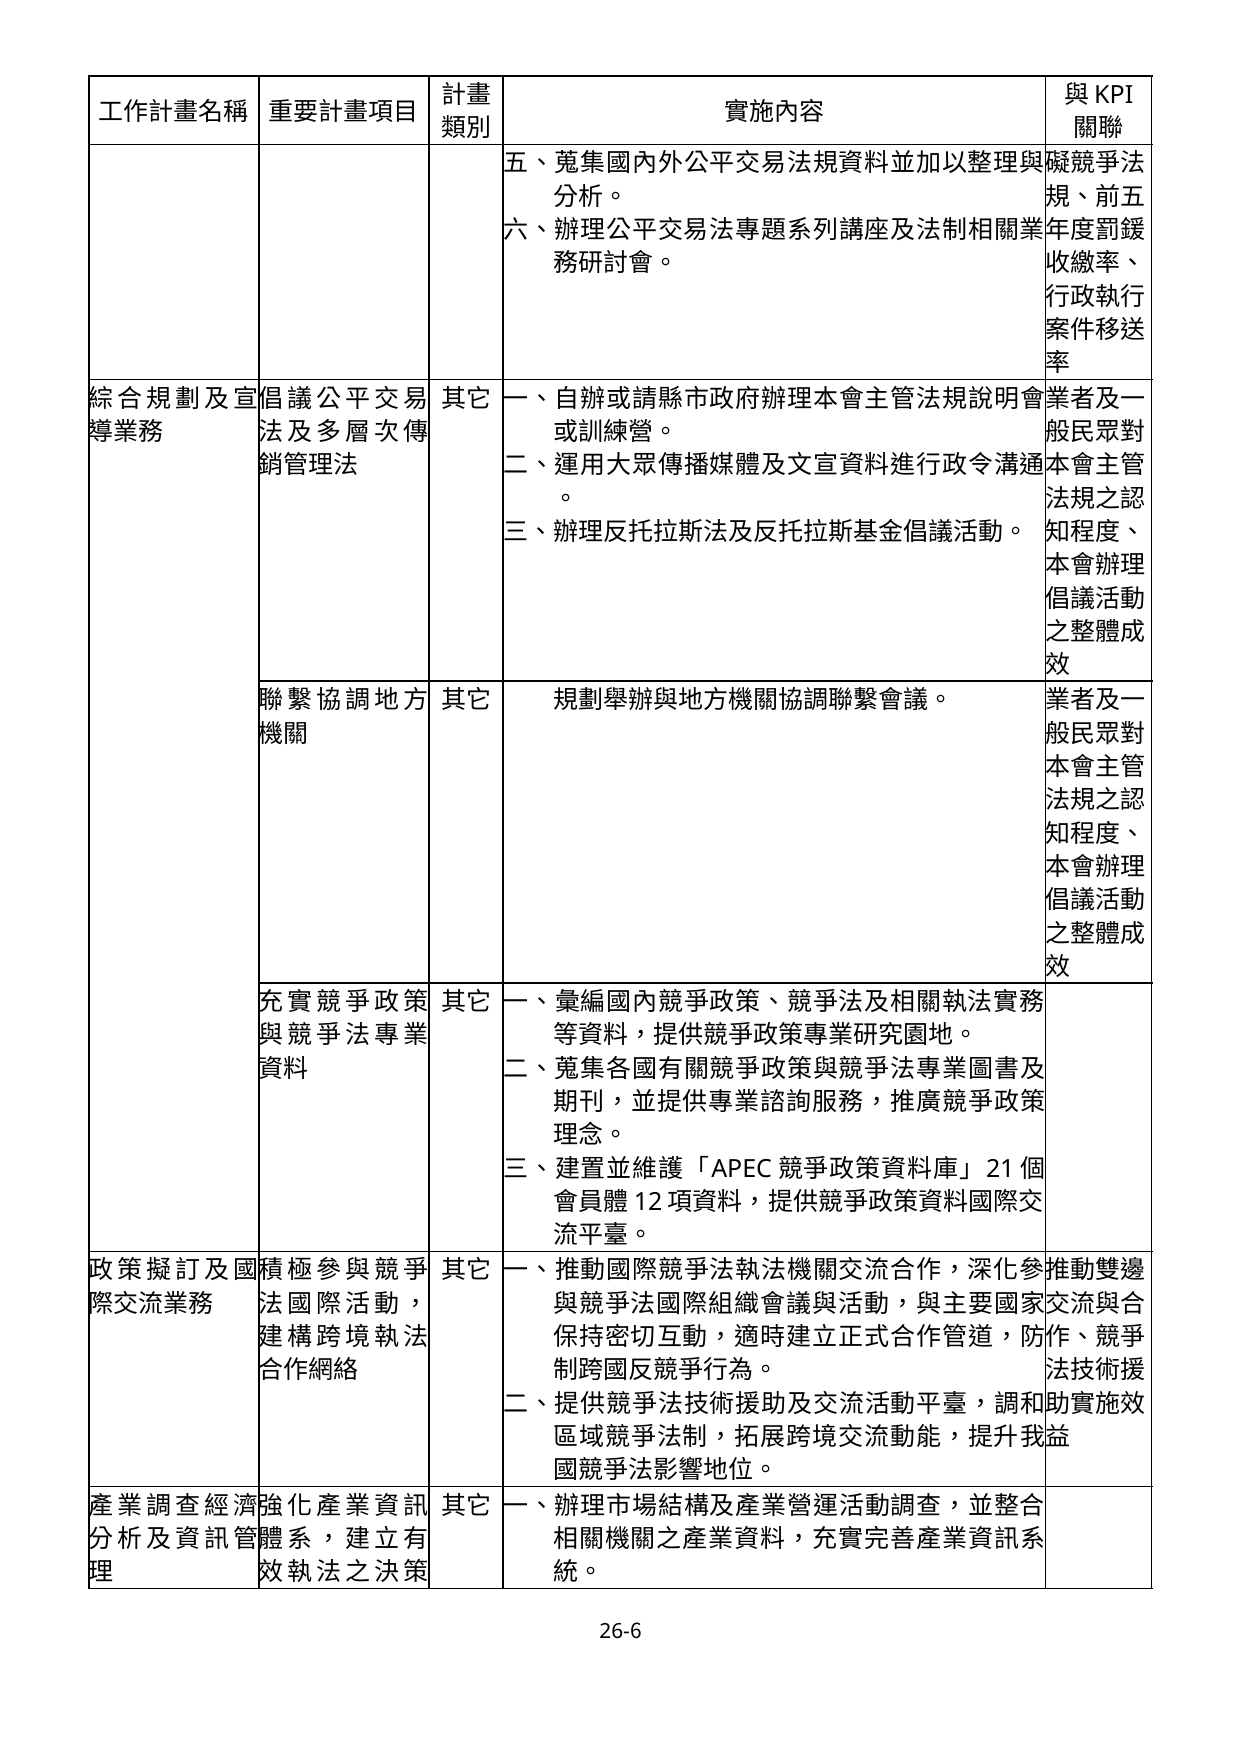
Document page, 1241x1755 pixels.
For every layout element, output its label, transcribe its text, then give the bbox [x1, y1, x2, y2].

table_cell 一、推動國際競爭法執法機關交流合作，深化參與競爭法國際組織會議與活動，與主要國家保持密切互動，適時建立正式合作管道，防制跨國反競爭行為。 二、提供競爭法技術援助及交流活動平臺，調和區域競爭法制，拓展跨境交流動能，提升我國競爭法影響地位。 [504, 1252, 1045, 1486]
table_cell 其它 [430, 682, 502, 982]
table_cell 綜合規劃及宣導業務 [90, 380, 258, 1251]
table_cell 充實競爭政策與競爭法專業資料 [260, 984, 428, 1251]
table_cell 強化產業資訊體系，建立有效執法之決策 [260, 1487, 428, 1587]
table_cell 業者及一般民眾對本會主管法規之認知程度、本會辦理倡議活動之整體成效 [1046, 380, 1151, 680]
table_header 工作計畫名稱 [90, 77, 258, 143]
table_cell 產業調查經濟分析及資訊管理 [90, 1487, 258, 1587]
table_cell [260, 145, 428, 378]
table_cell 積極參與競爭法國際活動，建構跨境執法合作網絡 [260, 1252, 428, 1486]
table_cell 倡議公平交易法及多層次傳銷管理法 [260, 380, 428, 680]
table_header 與KPI 關聯 [1046, 77, 1151, 143]
table_cell [90, 145, 258, 378]
table_cell 規劃舉辦與地方機關協調聯繫會議。 [504, 682, 1045, 982]
table_cell 五、蒐集國內外公平交易法規資料並加以整理與分析。 六、辦理公平交易法專題系列講座及法制相關業務研討會。 [504, 145, 1045, 378]
table_cell 其它 [430, 1487, 502, 1587]
table_cell 政策擬訂及國際交流業務 [90, 1252, 258, 1486]
table_cell 其它 [430, 1252, 502, 1486]
table_header 計畫類別 [430, 77, 502, 143]
table_cell 一、自辦或請縣市政府辦理本會主管法規說明會或訓練營。 二、運用大眾傳播媒體及文宣資料進行政令溝通。 三、辦理反托拉斯法及反托拉斯基金倡議活動。 [504, 380, 1045, 680]
table_cell [1046, 984, 1151, 1251]
table_cell [430, 145, 502, 378]
table_cell [1046, 1487, 1151, 1587]
table_header 實施內容 [504, 77, 1045, 143]
table_cell 業者及一般民眾對本會主管法規之認知程度、本會辦理倡議活動之整體成效 [1046, 682, 1151, 982]
table_cell 一、彙編國內競爭政策、競爭法及相關執法實務等資料，提供競爭政策專業研究園地。 二、蒐集各國有關競爭政策與競爭法專業圖書及期刊，並提供專業諮詢服務，推廣競爭政策理念。 三、建置並維護「APEC競爭政策資料庫」21個會員體12項資料，提供競爭政策資料國際交流平臺。 [504, 984, 1045, 1251]
table_cell 礙競爭法規、前五年度罰鍰收繳率、行政執行案件移送率 [1046, 145, 1151, 378]
table_cell 推動雙邊交流與合作、競爭法技術援助實施效益 [1046, 1252, 1151, 1486]
table_header 重要計畫項目 [260, 77, 428, 143]
table_cell 其它 [430, 380, 502, 680]
table_cell 其它 [430, 984, 502, 1251]
table_cell 聯繫協調地方機關 [260, 682, 428, 982]
table_cell 一、辦理市場結構及產業營運活動調查，並整合相關機關之產業資料，充實完善產業資訊系統。 [504, 1487, 1045, 1587]
